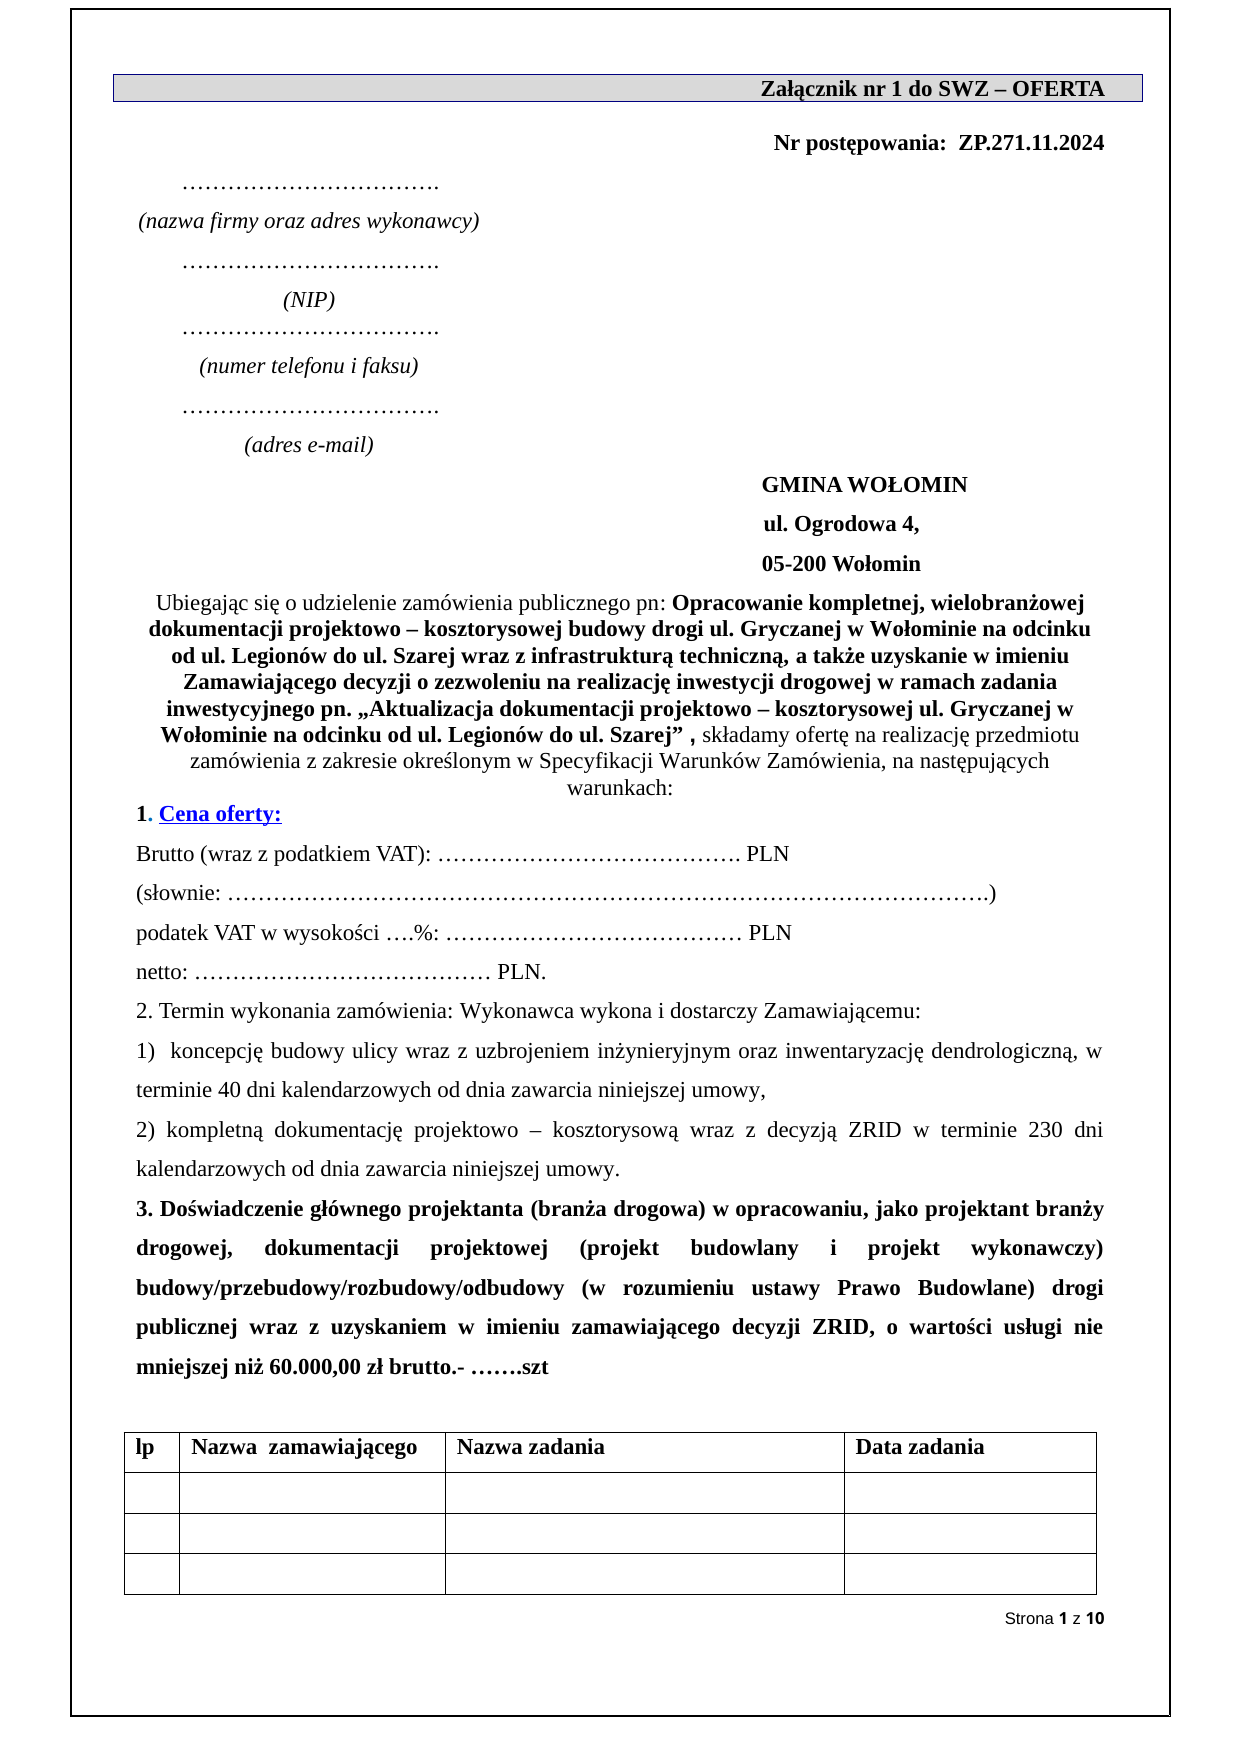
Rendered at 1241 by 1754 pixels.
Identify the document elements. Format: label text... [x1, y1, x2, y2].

text (adres e-mail) [136, 431, 484, 458]
text 2. Termin wykonania zamówienia: Wykonawca wykona i dostarczy Zamawiającemu: [136, 997, 1104, 1024]
text 3. Doświadczenie głównego projektanta (branża drogowa) w opracowaniu, jako projektant branży drogowej, dokumentacji projektowej (projekt budowlany i projekt wykonawczy) budowy/przebudowy/rozbudowy/odbudowy (w rozumieniu ustawy Prawo Budowlane) drogi publicznej wraz z uzyskaniem w imieniu zamawiającego decyzji ZRID, o wartości usługi nie mniejszej niż 60.000,00 zł brutto.- …….szt [136, 1195, 1104, 1379]
table_cell [845, 1554, 1096, 1594]
text (NIP) [136, 286, 484, 313]
text Brutto (wraz z podatkiem VAT): …………………………………. PLN [136, 839, 1104, 866]
table_header lp [125, 1433, 179, 1472]
text ……………………………. [136, 168, 484, 194]
text netto: ………………………………… PLN. [136, 958, 1104, 984]
text ul. Ogrodowa 4, [504, 510, 1104, 537]
text (słownie: ……………………………………………………………………………………….) [136, 879, 1104, 905]
table_cell [845, 1473, 1096, 1513]
table_header Nazwa zamawiającego [180, 1433, 445, 1472]
text GMINA WOŁOMIN [136, 471, 1104, 497]
text ……………………………. [136, 313, 484, 339]
table_cell [180, 1514, 445, 1553]
text 1. Cena oferty: [136, 800, 1104, 826]
text ……………………………. [136, 247, 484, 273]
text (nazwa firmy oraz adres wykonawcy) [136, 207, 484, 234]
text Nr postępowania: ZP.271.11.2024 [136, 128, 1104, 155]
text Ubiegając się o udzielenie zamówienia publicznego pn: Opracowanie kompletnej, wielobranżowej dokumentacji projektowo – kosztorysowej budowy drogi ul. Gryczanej w Wołominie na odcinku od ul. Legionów do ul. Szarej wraz z infrastrukturą techniczną, a także uzyskanie w imieniu Zamawiającego decyzji o zezwoleniu na realizację inwestycji drogowej w ramach zadania inwestycyjnego pn. „Aktualizacja dokumentacji projektowo – kosztorysowej ul. Gryczanej w Wołominie na odcinku od ul. Legionów do ul. Szarej” , składamy ofertę na realizację przedmiotu zamówienia z zakresie określonym w Specyfikacji Warunków Zamówienia, na następujących warunkach: [136, 589, 1104, 800]
table_cell [125, 1554, 179, 1594]
text (numer telefonu i faksu) [136, 352, 484, 379]
table_cell [180, 1473, 445, 1513]
text podatek VAT w wysokości ….%: ………………………………… PLN [136, 918, 1104, 945]
table_cell [446, 1473, 844, 1513]
text 1) koncepcję budowy ulicy wraz z uzbrojeniem inżynieryjnym oraz inwentaryzację dendrologiczną, w terminie 40 dni kalendarzowych od dnia zawarcia niniejszej umowy, [136, 1037, 1104, 1103]
text 2) kompletną dokumentację projektowo – kosztorysową wraz z decyzją ZRID w terminie 230 dni kalendarzowych od dnia zawarcia niniejszej umowy. [136, 1116, 1104, 1182]
table_cell [845, 1514, 1096, 1553]
table_cell [446, 1554, 844, 1594]
table_header Data zadania [845, 1433, 1096, 1472]
table_cell [125, 1514, 179, 1553]
table_cell [180, 1554, 445, 1594]
table_cell [125, 1473, 179, 1513]
text 05-200 Wołomin [504, 550, 1104, 576]
text ……………………………. [136, 392, 484, 418]
table_cell [446, 1514, 844, 1553]
table_header Załącznik nr 1 do SWZ – OFERTA [114, 75, 1142, 101]
table_header Nazwa zadania [446, 1433, 844, 1472]
